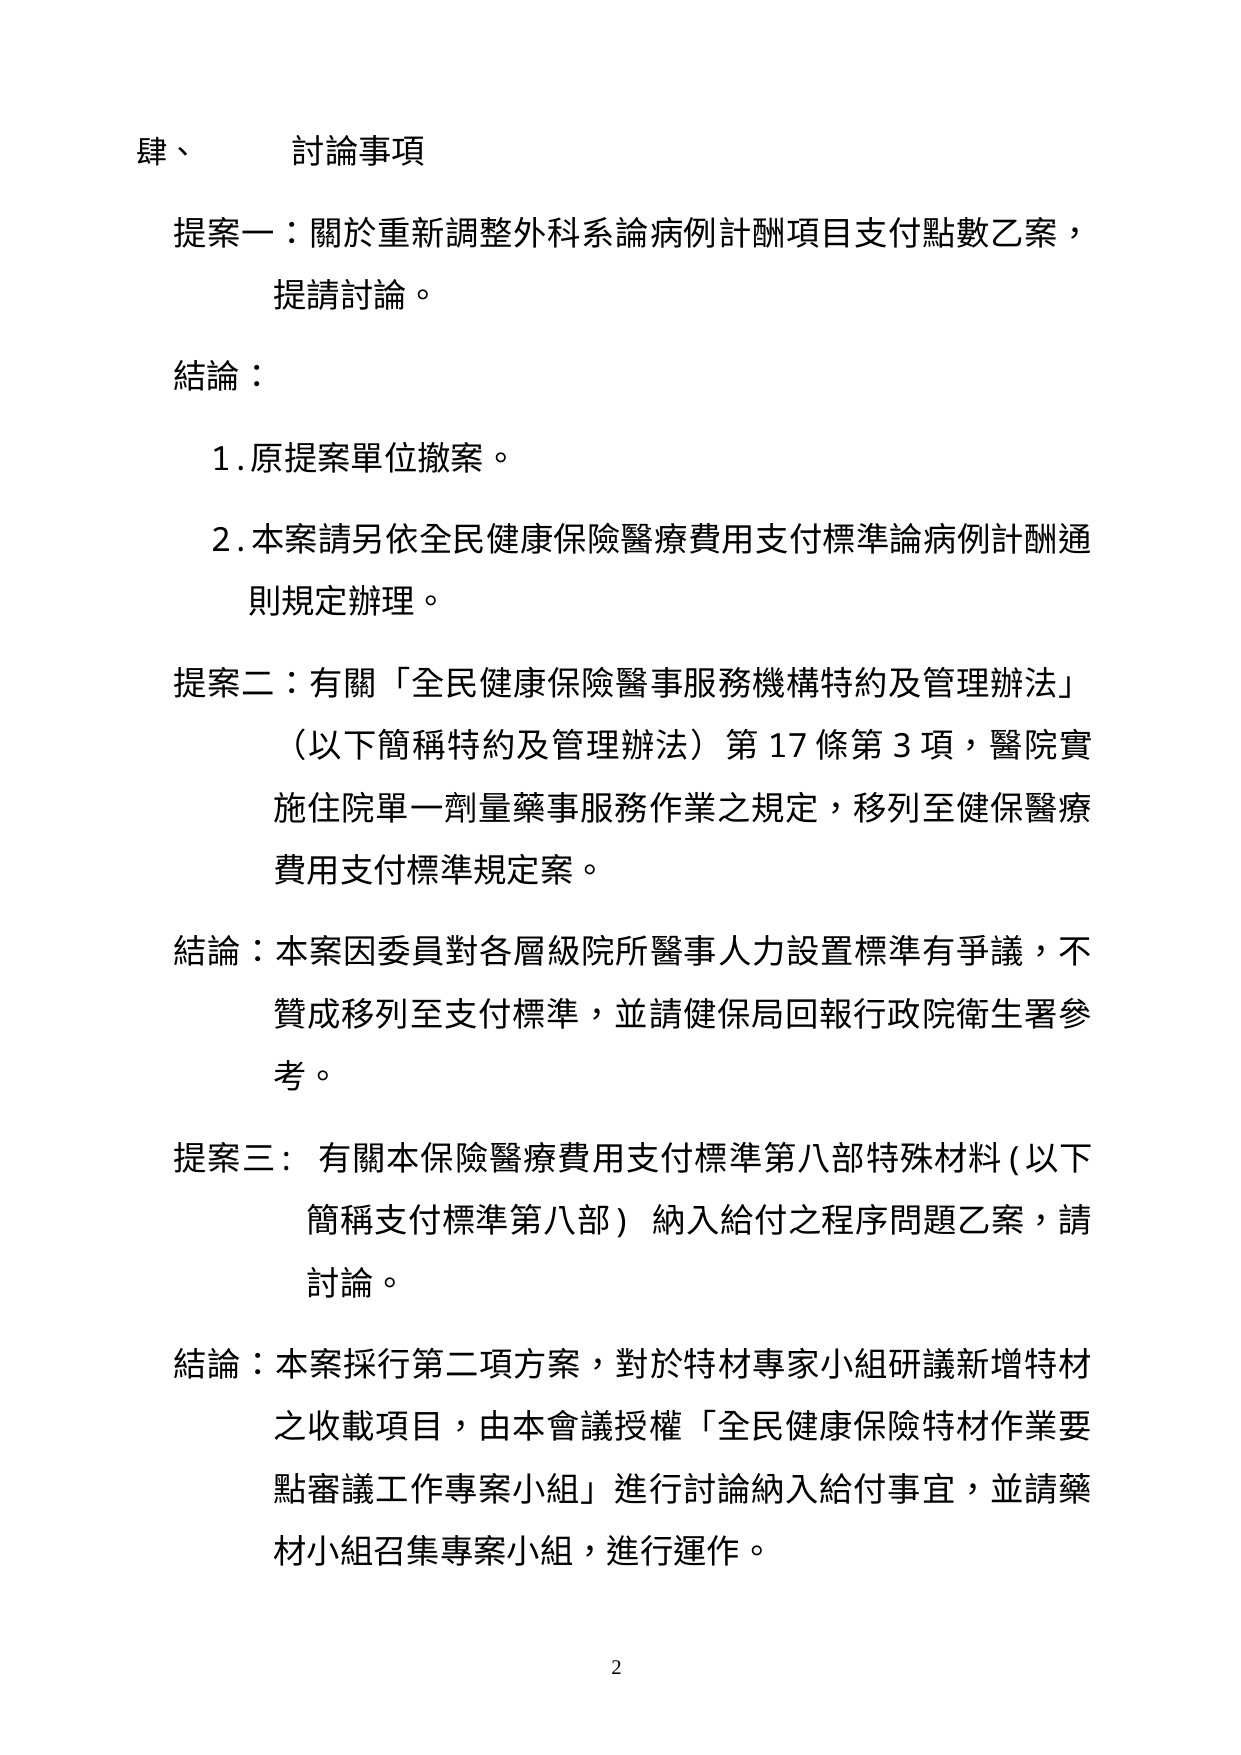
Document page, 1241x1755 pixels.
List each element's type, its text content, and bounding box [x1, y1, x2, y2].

text 1.原提案單位撤案。 [211, 414, 1093, 476]
list 討論事項 [136, 108, 1093, 170]
text 結論： [173, 333, 1093, 395]
text 提案二：有關「全民健康保險醫事服務機構特約及管理辦法」（以下簡稱特約及管理辦法）第17條第3項，醫院實施住院單一劑量藥事服務作業之規定，移列至健保醫療費用支付標準規定案。 [173, 639, 1093, 889]
text 結論：本案採行第二項方案，對於特材專家小組研議新增特材之收載項目，由本會議授權「全民健康保險特材作業要點審議工作專案小組」進行討論納入給付事宜，並請藥材小組召集專案小組，進行運作。 [173, 1320, 1093, 1570]
text 2.本案請另依全民健康保險醫療費用支付標準論病例計酬通則規定辦理。 [211, 495, 1093, 620]
text 結論：本案因委員對各層級院所醫事人力設置標準有爭議，不贊成移列至支付標準，並請健保局回報行政院衛生署參考。 [173, 908, 1093, 1095]
text 提案三: 有關本保險醫療費用支付標準第八部特殊材料(以下簡稱支付標準第八部) 納入給付之程序問題乙案，請討論。 [173, 1114, 1093, 1301]
text 提案一：關於重新調整外科系論病例計酬項目支付點數乙案，提請討論。 [173, 189, 1093, 314]
